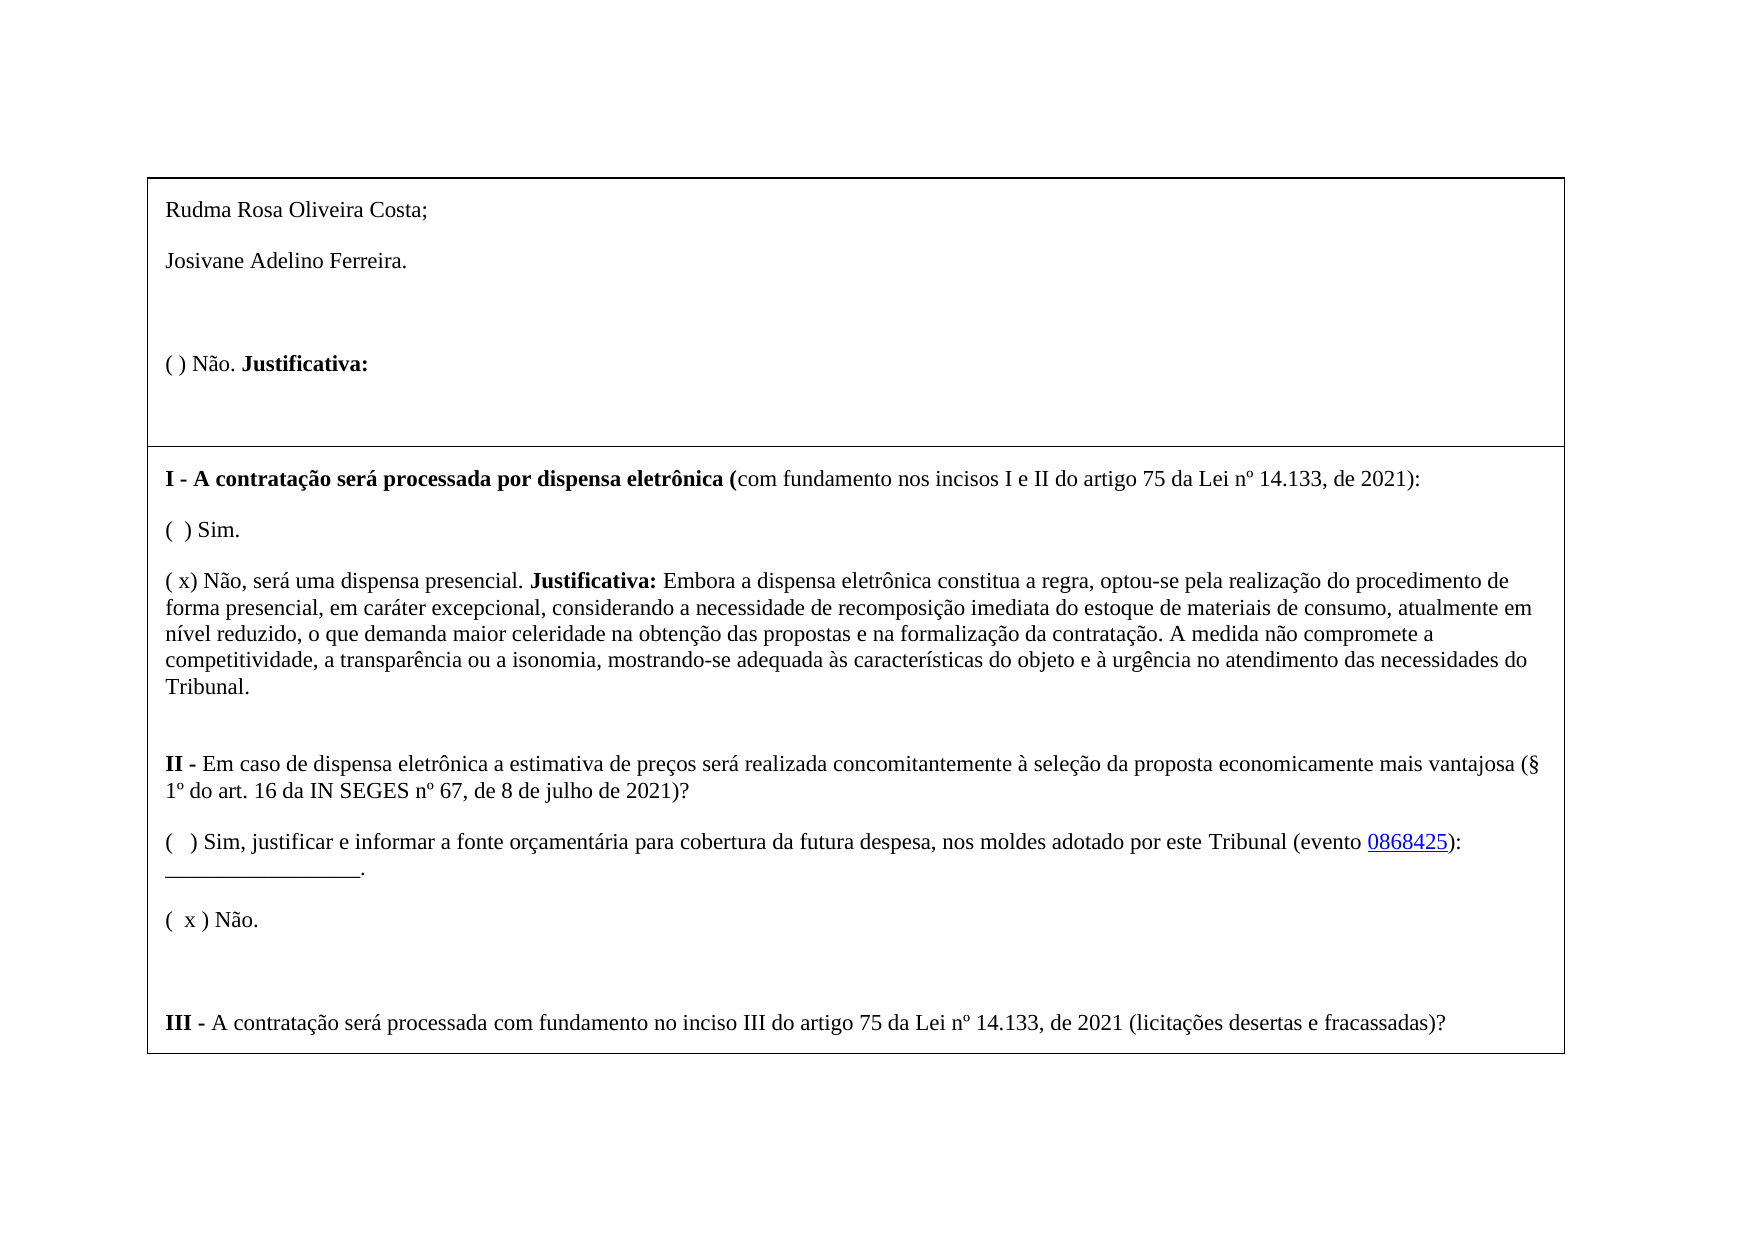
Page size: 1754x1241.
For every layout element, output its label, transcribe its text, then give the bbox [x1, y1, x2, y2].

table_cell I - A contratação será processada por dispensa eletrônica (com fundamento nos incisos I e II do artigo 75 da Lei nº 14.133, de 2021): ( ) Sim. ( x) Não, será uma dispensa presencial. Justificativa: Embora a dispensa eletrônica constitua a regra, optou-se pela realização do procedimento de forma presencial, em caráter excepcional, considerando a necessidade de recomposição imediata do estoque de materiais de consumo, atualmente em nível reduzido, o que demanda maior celeridade na obtenção das propostas e na formalização da contratação. A medida não compromete a competitividade, a transparência ou a isonomia, mostrando-se adequada às características do objeto e à urgência no atendimento das necessidades do Tribunal. II - Em caso de dispensa eletrônica a estimativa de preços será realizada concomitantemente à seleção da proposta economicamente mais vantajosa (§ 1º do art. 16 da IN SEGES nº 67, de 8 de julho de 2021)? ( ) Sim, justificar e informar a fonte orçamentária para cobertura da futura despesa, nos moldes adotado por este Tribunal (evento 0868425): _________________. ( x ) Não. III - A contratação será processada com fundamento no inciso III do artigo 75 da Lei nº 14.133, de 2021 (licitações desertas e fracassadas)? [148, 447, 1564, 1052]
table_cell Rudma Rosa Oliveira Costa; Josivane Adelino Ferreira. ( ) Não. Justificativa: [148, 179, 1564, 446]
